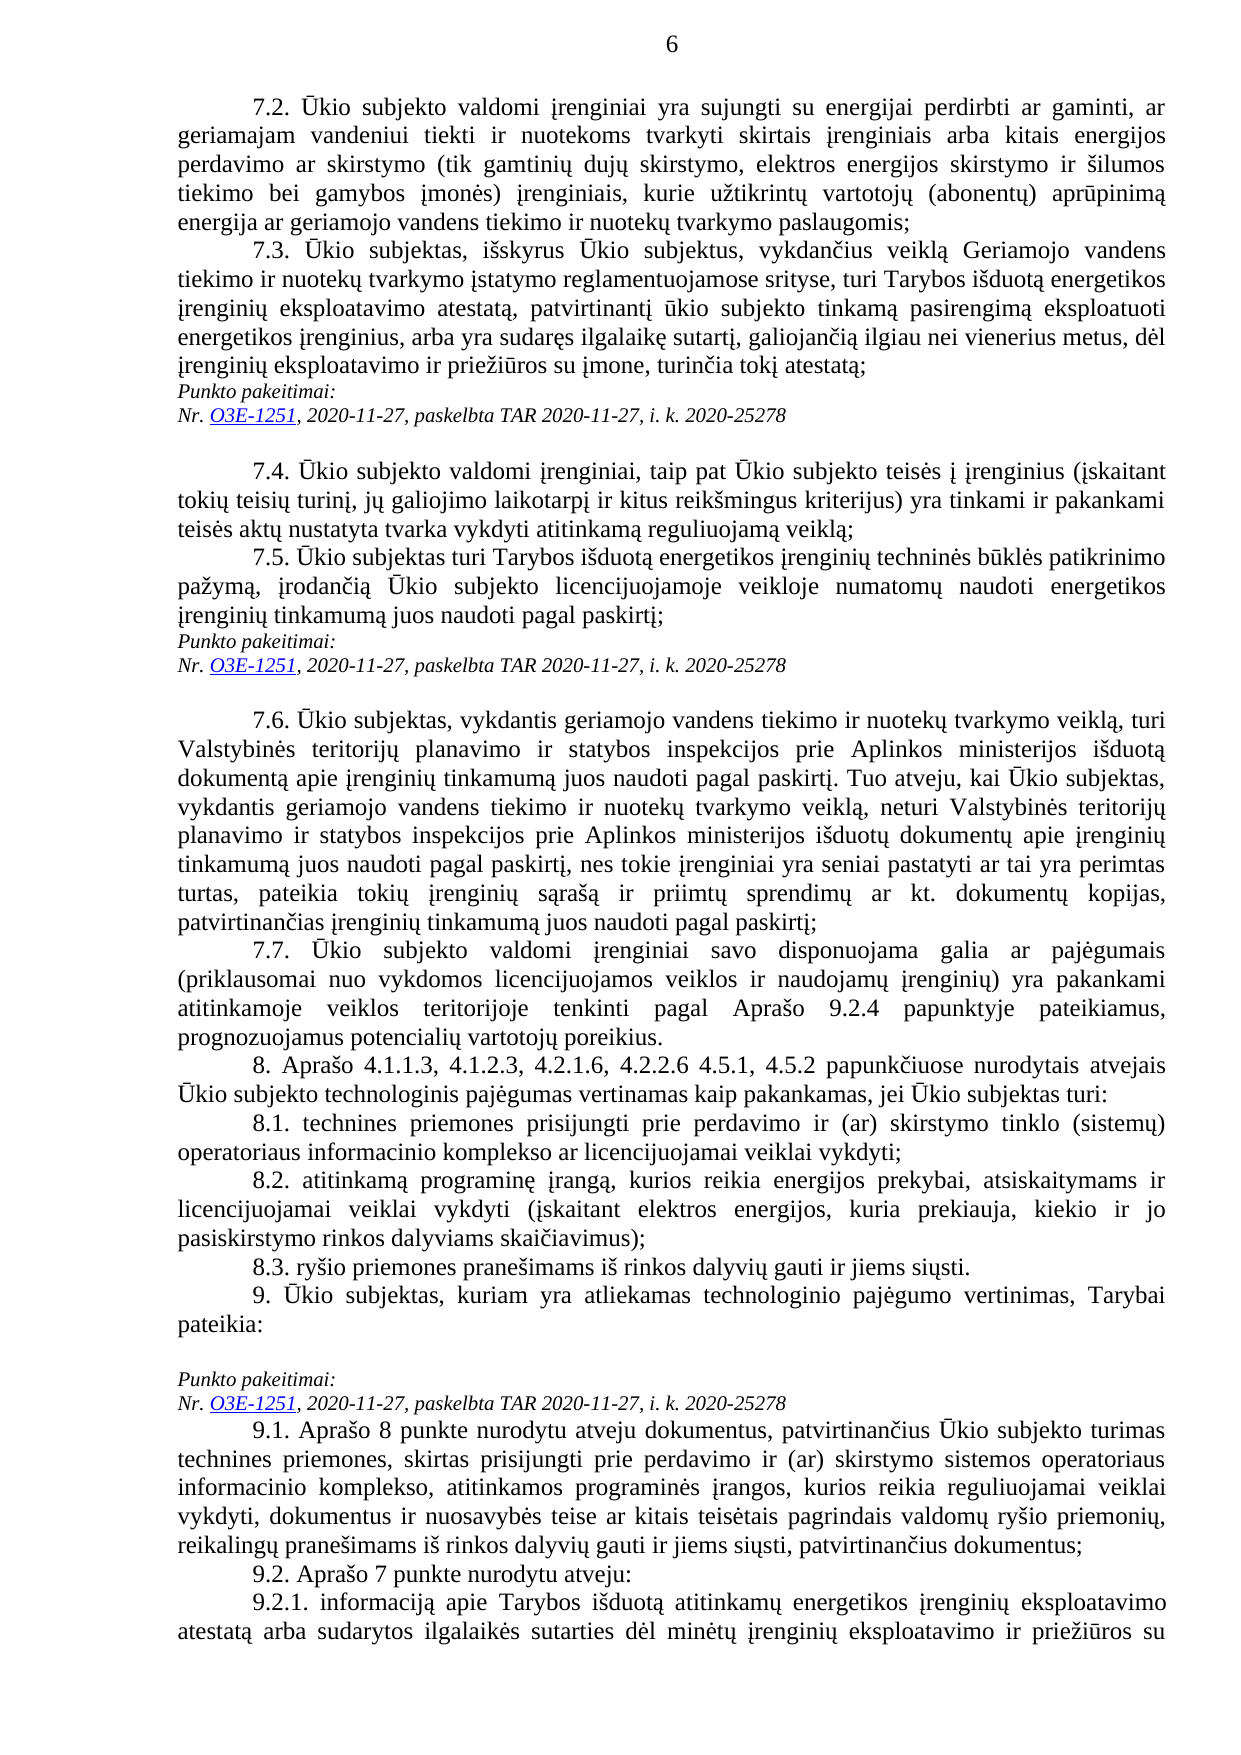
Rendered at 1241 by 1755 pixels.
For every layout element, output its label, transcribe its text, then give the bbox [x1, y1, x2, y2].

text 7.7. Ūkio subjekto valdomi įrenginiai savo disponuojama galia ar pajėgumais (priklausomai nuo vykdomos licencijuojamos veiklos ir naudojamų įrenginių) yra pakankami atitinkamoje veiklos teritorijoje tenkinti pagal Aprašo 9.2.4 papunktyje pateikiamus, prognozuojamus potencialių vartotojų poreikius. [177, 936, 1167, 1051]
text 8.1. technines priemones prisijungti prie perdavimo ir (ar) skirstymo tinklo (sistemų) operatoriaus informacinio komplekso ar licencijuojamai veiklai vykdyti; [177, 1108, 1167, 1166]
text Punkto pakeitimai: [177, 1367, 1167, 1391]
text Punkto pakeitimai: [177, 379, 1167, 403]
text 7.4. Ūkio subjekto valdomi įrenginiai, taip pat Ūkio subjekto teisės į įrenginius (įskaitant tokių teisių turinį, jų galiojimo laikotarpį ir kitus reikšmingus kriterijus) yra tinkami ir pakankami teisės aktų nustatyta tvarka vykdyti atitinkamą reguliuojamą veiklą; [177, 456, 1167, 542]
text 9.1. Aprašo 8 punkte nurodytu atveju dokumentus, patvirtinančius Ūkio subjekto turimas technines priemones, skirtas prisijungti prie perdavimo ir (ar) skirstymo sistemos operatoriaus informacinio komplekso, atitinkamos programinės įrangos, kurios reikia reguliuojamai veiklai vykdyti, dokumentus ir nuosavybės teise ar kitais teisėtais pagrindais valdomų ryšio priemonių, reikalingų pranešimams iš rinkos dalyvių gauti ir jiems siųsti, patvirtinančius dokumentus; [177, 1415, 1167, 1559]
text 9.2.1. informaciją apie Tarybos išduotą atitinkamų energetikos įrenginių eksploatavimo atestatą arba sudarytos ilgalaikės sutarties dėl minėtų įrenginių eksploatavimo ir priežiūros su [177, 1587, 1167, 1645]
text 7.3. Ūkio subjektas, išskyrus Ūkio subjektus, vykdančius veiklą Geriamojo vandens tiekimo ir nuotekų tvarkymo įstatymo reglamentuojamose srityse, turi Tarybos išduotą energetikos įrenginių eksploatavimo atestatą, patvirtinantį ūkio subjekto tinkamą pasirengimą eksploatuoti energetikos įrenginius, arba yra sudaręs ilgalaikę sutartį, galiojančią ilgiau nei vienerius metus, dėl įrenginių eksploatavimo ir priežiūros su įmone, turinčia tokį atestatą; [177, 236, 1167, 379]
text 7.6. Ūkio subjektas, vykdantis geriamojo vandens tiekimo ir nuotekų tvarkymo veiklą, turi Valstybinės teritorijų planavimo ir statybos inspekcijos prie Aplinkos ministerijos išduotą dokumentą apie įrenginių tinkamumą juos naudoti pagal paskirtį. Tuo atveju, kai Ūkio subjektas, vykdantis geriamojo vandens tiekimo ir nuotekų tvarkymo veiklą, neturi Valstybinės teritorijų planavimo ir statybos inspekcijos prie Aplinkos ministerijos išduotų dokumentų apie įrenginių tinkamumą juos naudoti pagal paskirtį, nes tokie įrenginiai yra seniai pastatyti ar tai yra perimtas turtas, pateikia tokių įrenginių sąrašą ir priimtų sprendimų ar kt. dokumentų kopijas, patvirtinančias įrenginių tinkamumą juos naudoti pagal paskirtį; [177, 706, 1167, 936]
text 8.3. ryšio priemones pranešimams iš rinkos dalyvių gauti ir jiems siųsti. [177, 1252, 1167, 1281]
text Nr. O3E-1251, 2020-11-27, paskelbta TAR 2020-11-27, i. k. 2020-25278 [177, 403, 1167, 427]
text 9. Ūkio subjektas, kuriam yra atliekamas technologinio pajėgumo vertinimas, Tarybai pateikia: [177, 1281, 1167, 1338]
text Punkto pakeitimai: [177, 629, 1167, 653]
text 7.2. Ūkio subjekto valdomi įrenginiai yra sujungti su energijai perdirbti ar gaminti, ar geriamajam vandeniui tiekti ir nuotekoms tvarkyti skirtais įrenginiais arba kitais energijos perdavimo ar skirstymo (tik gamtinių dujų skirstymo, elektros energijos skirstymo ir šilumos tiekimo bei gamybos įmonės) įrenginiais, kurie užtikrintų vartotojų (abonentų) aprūpinimą energija ar geriamojo vandens tiekimo ir nuotekų tvarkymo paslaugomis; [177, 92, 1167, 236]
text 7.5. Ūkio subjektas turi Tarybos išduotą energetikos įrenginių techninės būklės patikrinimo pažymą, įrodančią Ūkio subjekto licencijuojamoje veikloje numatomų naudoti energetikos įrenginių tinkamumą juos naudoti pagal paskirtį; [177, 542, 1167, 629]
text Nr. O3E-1251, 2020-11-27, paskelbta TAR 2020-11-27, i. k. 2020-25278 [177, 653, 1167, 677]
text 8.2. atitinkamą programinę įrangą, kurios reikia energijos prekybai, atsiskaitymams ir licencijuojamai veiklai vykdyti (įskaitant elektros energijos, kuria prekiauja, kiekio ir jo pasiskirstymo rinkos dalyviams skaičiavimus); [177, 1166, 1167, 1252]
text Nr. O3E-1251, 2020-11-27, paskelbta TAR 2020-11-27, i. k. 2020-25278 [177, 1391, 1167, 1415]
text 8. Aprašo 4.1.1.3, 4.1.2.3, 4.2.1.6, 4.2.2.6 4.5.1, 4.5.2 papunkčiuose nurodytais atvejais Ūkio subjekto technologinis pajėgumas vertinamas kaip pakankamas, jei Ūkio subjektas turi: [177, 1051, 1167, 1108]
text 9.2. Aprašo 7 punkte nurodytu atveju: [177, 1559, 1167, 1587]
